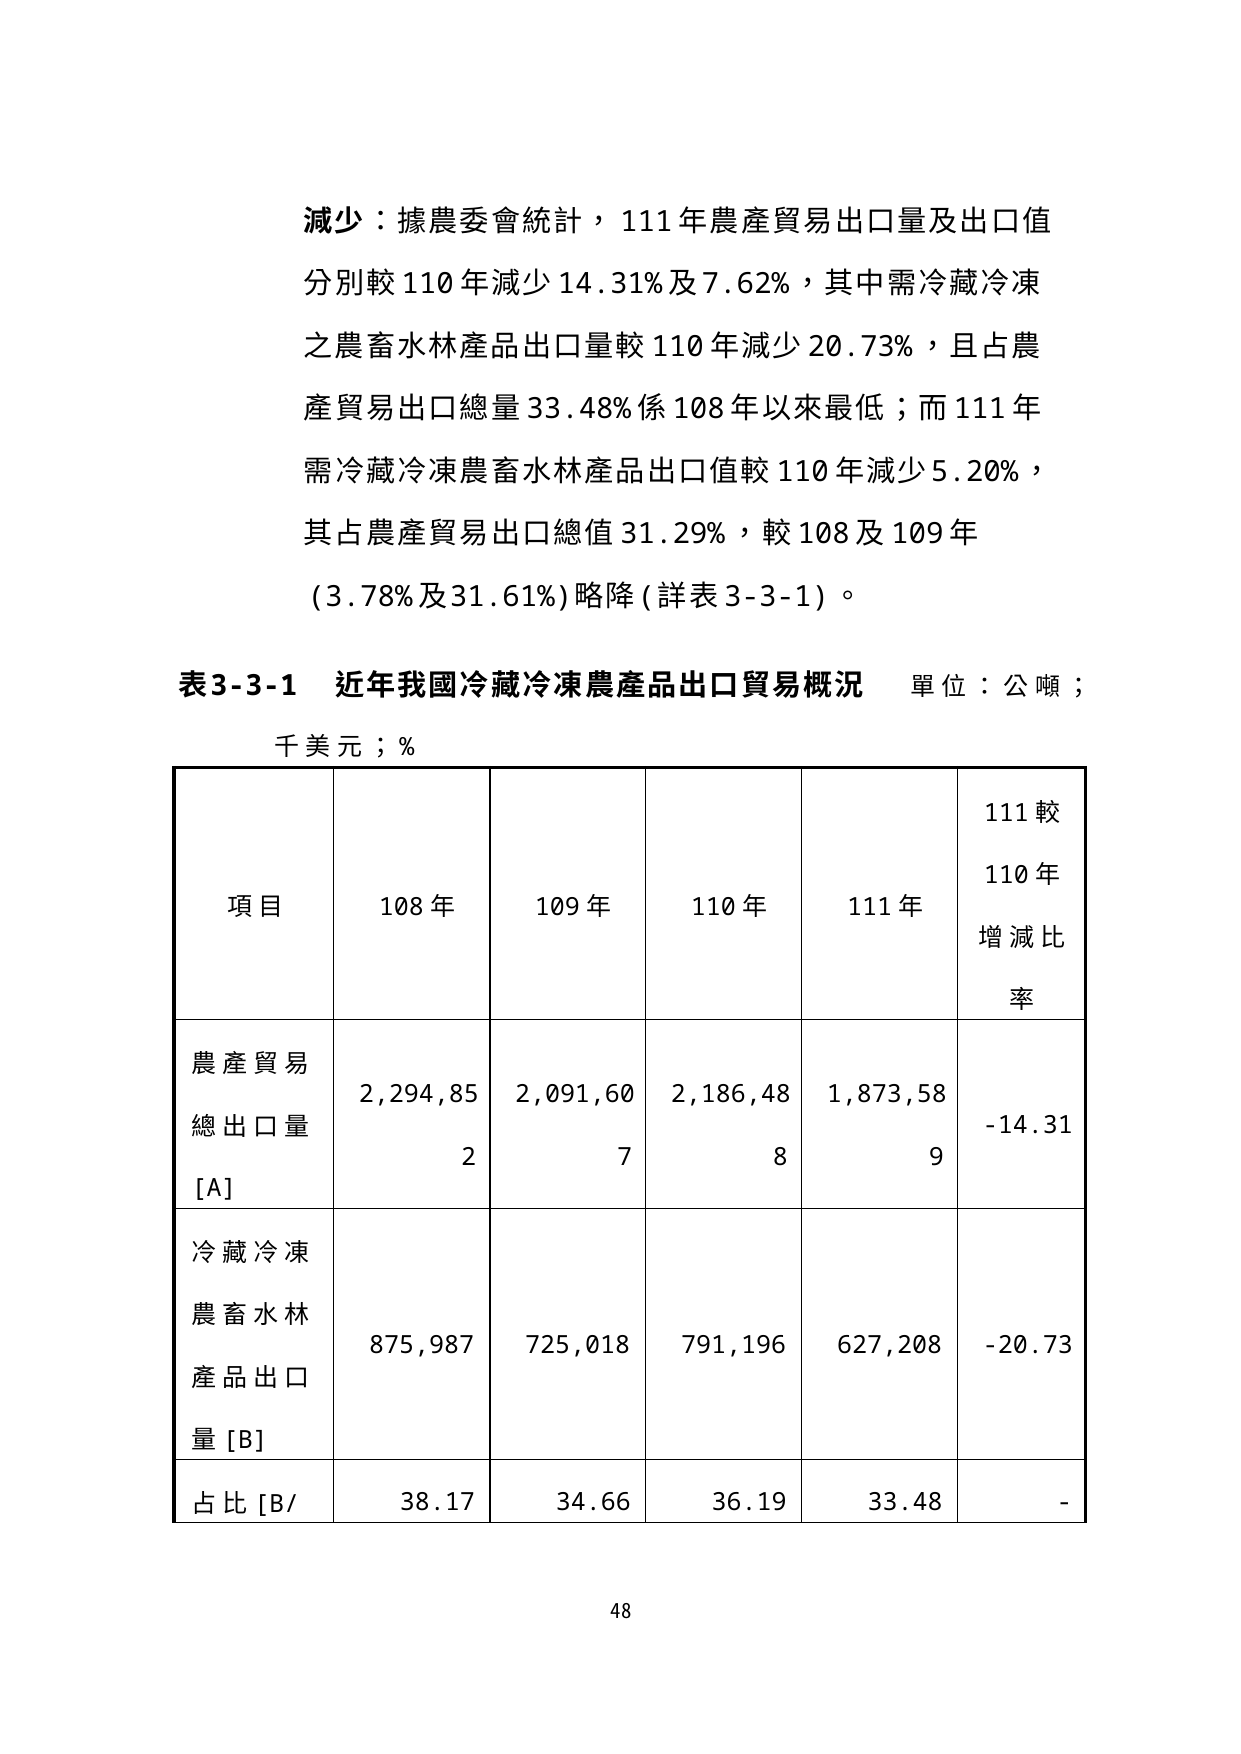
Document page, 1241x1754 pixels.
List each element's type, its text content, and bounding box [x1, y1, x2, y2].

table_header 110年 [646, 769, 801, 1019]
table_cell 冷藏冷凍農畜水林產品出口量[B] [176, 1209, 333, 1458]
table_cell 農產貿易總出口量[A] [176, 1020, 333, 1207]
table_header 108年 [334, 769, 489, 1019]
text 表3-3-1 近年我國冷藏冷凍農產品出口貿易概況 單位：公噸；千美元；% [156, 641, 1078, 766]
table_header 項目 [176, 769, 333, 1019]
table_cell 占比[B/ [176, 1460, 333, 1522]
table_cell -20.73 [958, 1209, 1084, 1458]
table_cell 1,873,589 [802, 1020, 957, 1207]
table_cell -14.31 [958, 1020, 1084, 1207]
table_cell 791,196 [646, 1209, 801, 1458]
table_cell 2,186,488 [646, 1020, 801, 1207]
table_cell 2,091,607 [491, 1020, 645, 1207]
table_cell 725,018 [491, 1209, 645, 1458]
table_cell 33.48 [802, 1460, 957, 1522]
table_header 111較110年增減比率 [958, 769, 1084, 1019]
text 減少：據農委會統計，111年農產貿易出口量及出口值分別較110年減少14.31%及7.62%，其中需冷藏冷凍之農畜水林產品出口量較110年減少20.73%，且占農產貿易出口總量33.48%係108年以來最低；而111年需冷藏冷凍農畜水林產品出口值較110年減少5.20%，其占農產貿易出口總值31.29%，較108及109年(3.78%及31.61%)略降(詳表3-3-1)。 [266, 177, 1063, 615]
table_cell 36.19 [646, 1460, 801, 1522]
table_header 109年 [491, 769, 645, 1019]
table_header 111年 [802, 769, 957, 1019]
table_cell 34.66 [491, 1460, 645, 1522]
table_cell - [958, 1460, 1084, 1522]
table_cell 875,987 [334, 1209, 489, 1458]
table_cell 2,294,852 [334, 1020, 489, 1207]
table_cell 38.17 [334, 1460, 489, 1522]
table_cell 627,208 [802, 1209, 957, 1458]
